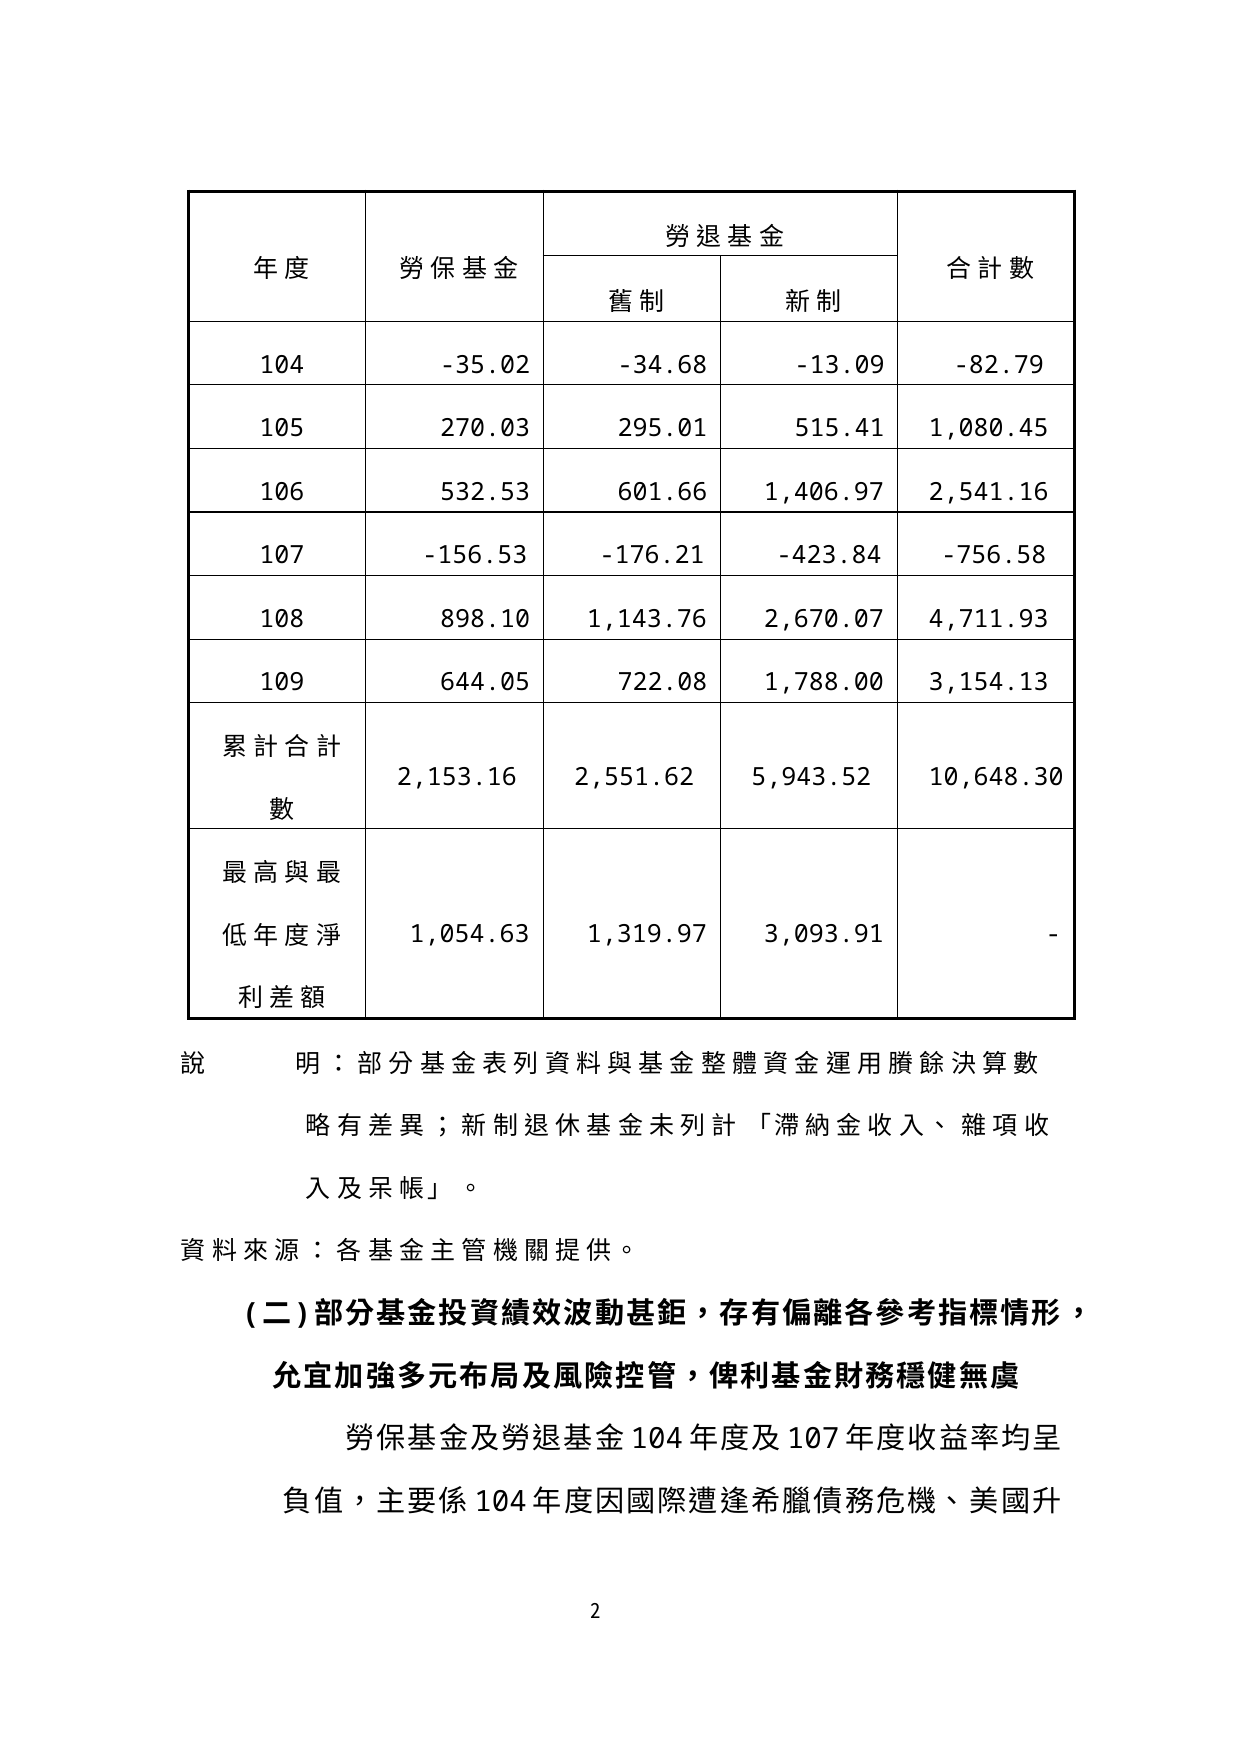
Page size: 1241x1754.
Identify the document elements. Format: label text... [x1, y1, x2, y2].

table_cell -756.58 [898, 513, 1073, 575]
table_header 合計數 [898, 193, 1073, 321]
table_cell 最高與最低年度淨利差額 [190, 829, 365, 1017]
table_cell 10,648.30 [898, 703, 1073, 828]
table_cell -13.09 [721, 322, 897, 384]
table_cell 4,711.93 [898, 576, 1073, 638]
text 說 明：部分基金表列資料與基金整體資金運用賸餘決算數略有差異；新制退休基金未列計「滯納金收入、雜項收入及呆帳」。 [177, 1020, 1063, 1207]
table_cell 601.66 [544, 449, 720, 511]
table_cell 532.53 [366, 449, 543, 511]
table_cell 106 [190, 449, 365, 511]
table_cell 109 [190, 640, 365, 702]
table_cell 1,788.00 [721, 640, 897, 702]
table_cell 270.03 [366, 385, 543, 448]
table_cell 5,943.52 [721, 703, 897, 828]
text 資料來源：各基金主管機關提供。 [177, 1207, 1063, 1270]
table_cell 1,080.45 [898, 385, 1073, 448]
table_cell 644.05 [366, 640, 543, 702]
table_cell -423.84 [721, 513, 897, 575]
table_cell - [898, 829, 1073, 1017]
text 勞保基金及勞退基金104年度及107年度收益率均呈負值，主要係104年度因國際遭逢希臘債務危機、美國升 [277, 1395, 1063, 1520]
table_cell 舊制 [544, 256, 720, 321]
table_cell -176.21 [544, 513, 720, 575]
table_cell 1,319.97 [544, 829, 720, 1017]
table_cell 累計合計數 [190, 703, 365, 828]
table_cell 722.08 [544, 640, 720, 702]
table_cell 新制 [721, 256, 897, 321]
table_cell 1,054.63 [366, 829, 543, 1017]
text (二)部分基金投資績效波動甚鉅，存有偏離各參考指標情形，允宜加強多元布局及風險控管，俾利基金財務穩健無虞 [236, 1270, 1063, 1395]
table_header 勞退基金 [544, 193, 897, 255]
table_cell -35.02 [366, 322, 543, 384]
table_header 勞保基金 [366, 193, 543, 321]
table_cell 2,670.07 [721, 576, 897, 638]
table_cell 898.10 [366, 576, 543, 638]
table_header 年度 [190, 193, 365, 321]
table_cell -34.68 [544, 322, 720, 384]
table_cell 105 [190, 385, 365, 448]
table_cell -82.79 [898, 322, 1073, 384]
table_cell 107 [190, 513, 365, 575]
table_cell -156.53 [366, 513, 543, 575]
table_cell 2,541.16 [898, 449, 1073, 511]
table_cell 2,153.16 [366, 703, 543, 828]
table_cell 515.41 [721, 385, 897, 448]
table_cell 1,143.76 [544, 576, 720, 638]
table_cell 3,154.13 [898, 640, 1073, 702]
table_cell 108 [190, 576, 365, 638]
table_cell 1,406.97 [721, 449, 897, 511]
table_cell 2,551.62 [544, 703, 720, 828]
table_cell 104 [190, 322, 365, 384]
table_cell 3,093.91 [721, 829, 897, 1017]
table_cell 295.01 [544, 385, 720, 448]
